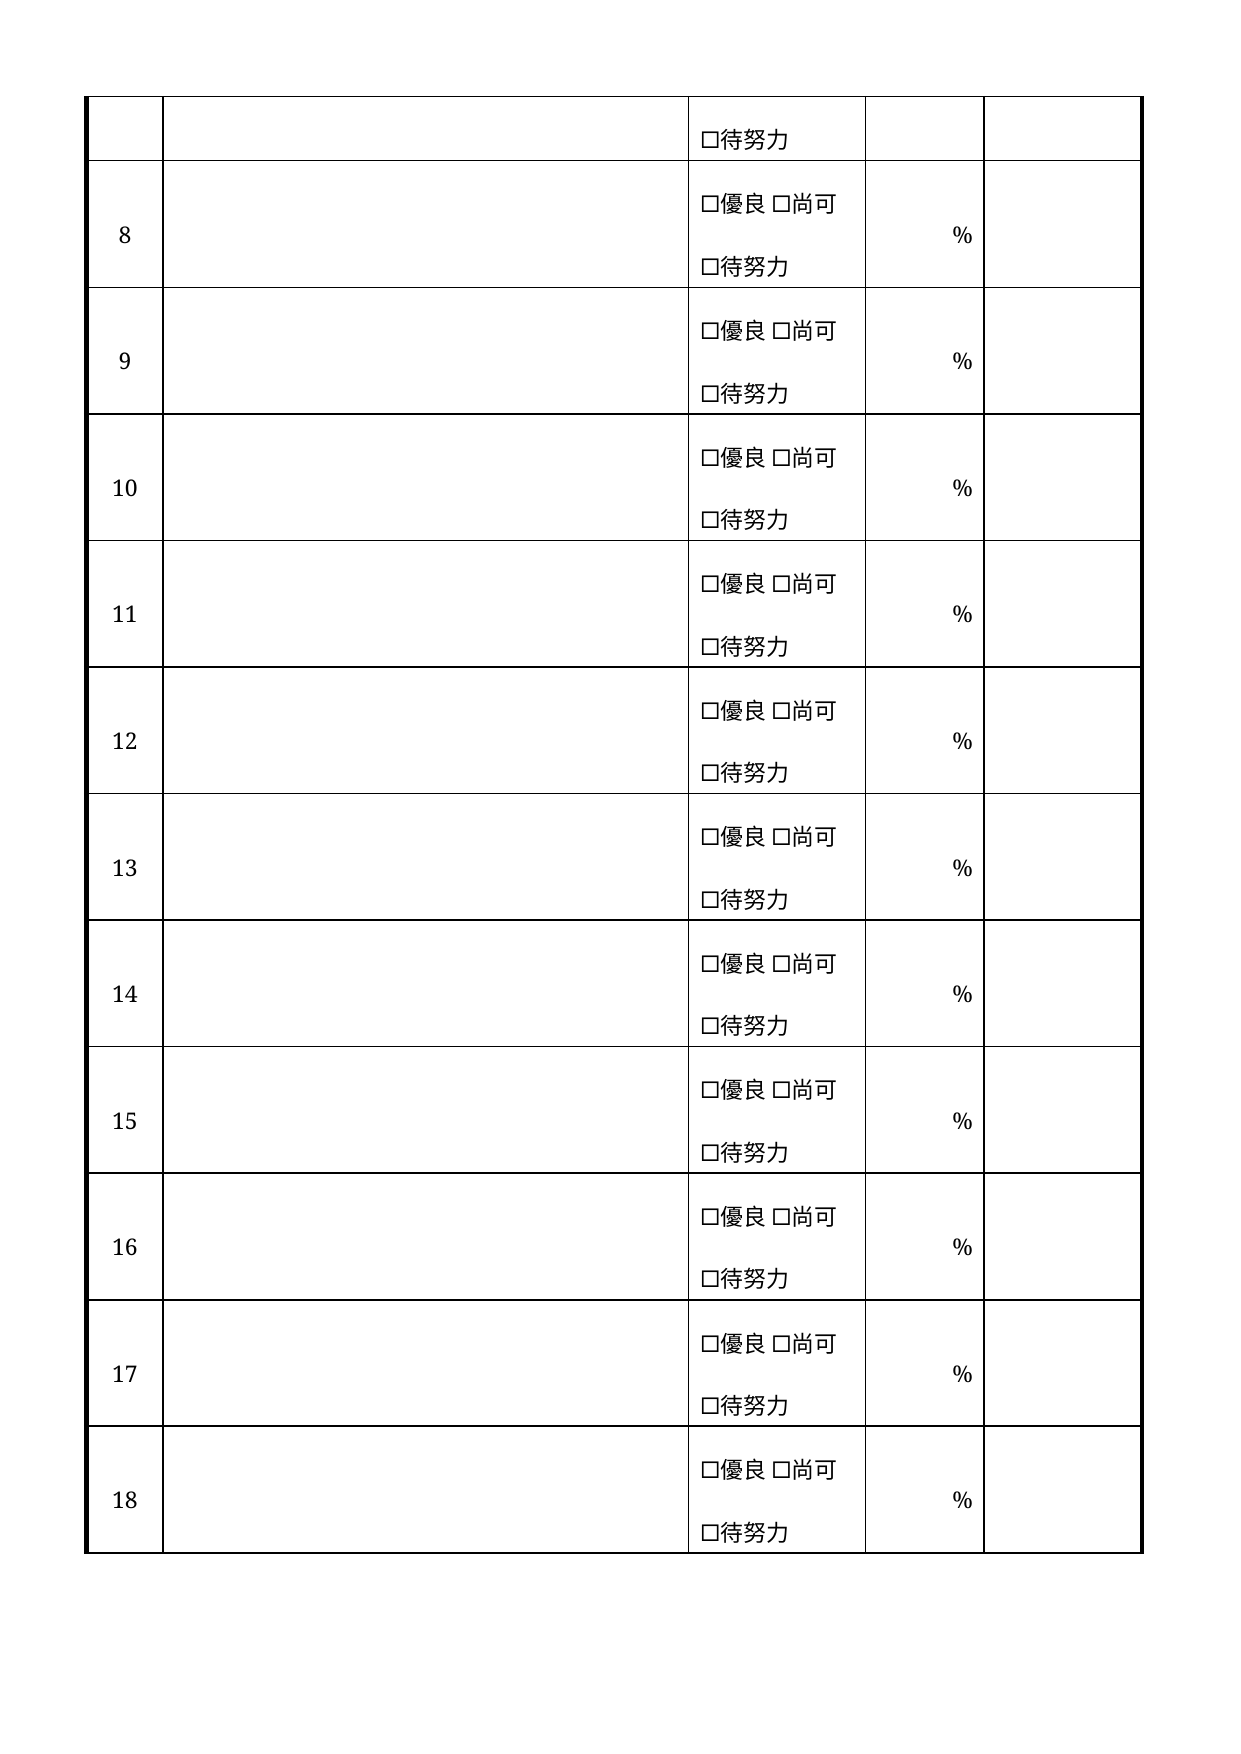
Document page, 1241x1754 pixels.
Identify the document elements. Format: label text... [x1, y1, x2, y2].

table_cell 12 [89, 668, 162, 793]
table_cell [985, 1174, 1140, 1299]
table_cell 優良 尚可 待努力 [689, 161, 865, 286]
table_cell [1144, 919, 1149, 1046]
table_cell [164, 288, 688, 413]
table_cell [985, 97, 1140, 160]
table_cell 優良 尚可 待努力 [689, 1301, 865, 1425]
table_cell [985, 288, 1140, 413]
table_cell [164, 668, 688, 793]
table_cell 優良 尚可 待努力 [689, 794, 865, 919]
table_cell 優良 尚可 待努力 [689, 668, 865, 793]
table_cell % [866, 1301, 983, 1425]
table_cell % [866, 415, 983, 539]
table_cell [89, 97, 162, 160]
table_cell 18 [89, 1427, 162, 1552]
table_cell % [866, 161, 983, 286]
table_cell [164, 1427, 688, 1552]
table_cell % [866, 794, 983, 919]
table_cell [1144, 286, 1149, 413]
table_cell [164, 794, 688, 919]
table_cell 優良 尚可 待努力 [689, 1427, 865, 1552]
table_cell [1144, 1425, 1149, 1552]
table_cell 優良 尚可 待努力 [689, 1174, 865, 1299]
table_cell [985, 668, 1140, 793]
table_cell [1144, 540, 1149, 666]
table_cell 9 [89, 288, 162, 413]
table_cell [985, 1301, 1140, 1425]
table_cell [1144, 1172, 1149, 1299]
table_cell [164, 1174, 688, 1299]
table_cell [985, 1427, 1140, 1552]
table_cell [1144, 1046, 1149, 1172]
table_cell 14 [89, 921, 162, 1046]
table_cell 優良 尚可 待努力 [689, 541, 865, 666]
table_cell [1144, 96, 1149, 160]
table_cell 優良 尚可 待努力 [689, 288, 865, 413]
table_cell 待努力 [689, 97, 865, 160]
table_cell % [866, 668, 983, 793]
table_cell % [866, 288, 983, 413]
table_cell [164, 541, 688, 666]
table_cell [1144, 1299, 1149, 1425]
table_cell [1144, 793, 1149, 919]
table_cell 11 [89, 541, 162, 666]
table_cell 8 [89, 161, 162, 286]
table_cell [985, 921, 1140, 1046]
table_cell [985, 541, 1140, 666]
table_cell [164, 921, 688, 1046]
table_cell 優良 尚可 待努力 [689, 1047, 865, 1172]
table_cell [1144, 160, 1149, 286]
table_cell [985, 794, 1140, 919]
table_cell [985, 1047, 1140, 1172]
table_cell [164, 415, 688, 539]
table_cell [164, 161, 688, 286]
table_cell 15 [89, 1047, 162, 1172]
table_cell 優良 尚可 待努力 [689, 415, 865, 539]
table_cell [1144, 413, 1149, 539]
table_cell [985, 161, 1140, 286]
table_cell 13 [89, 794, 162, 919]
table_cell [1144, 666, 1149, 793]
table_cell [164, 1301, 688, 1425]
table_cell % [866, 1174, 983, 1299]
table_cell 16 [89, 1174, 162, 1299]
table_cell % [866, 1427, 983, 1552]
table_cell % [866, 921, 983, 1046]
table_cell % [866, 541, 983, 666]
table_cell [866, 97, 983, 160]
table_cell 17 [89, 1301, 162, 1425]
table_cell 優良 尚可 待努力 [689, 921, 865, 1046]
table_cell [985, 415, 1140, 539]
table_cell [164, 97, 688, 160]
table_cell 10 [89, 415, 162, 539]
table_cell [164, 1047, 688, 1172]
table_cell % [866, 1047, 983, 1172]
